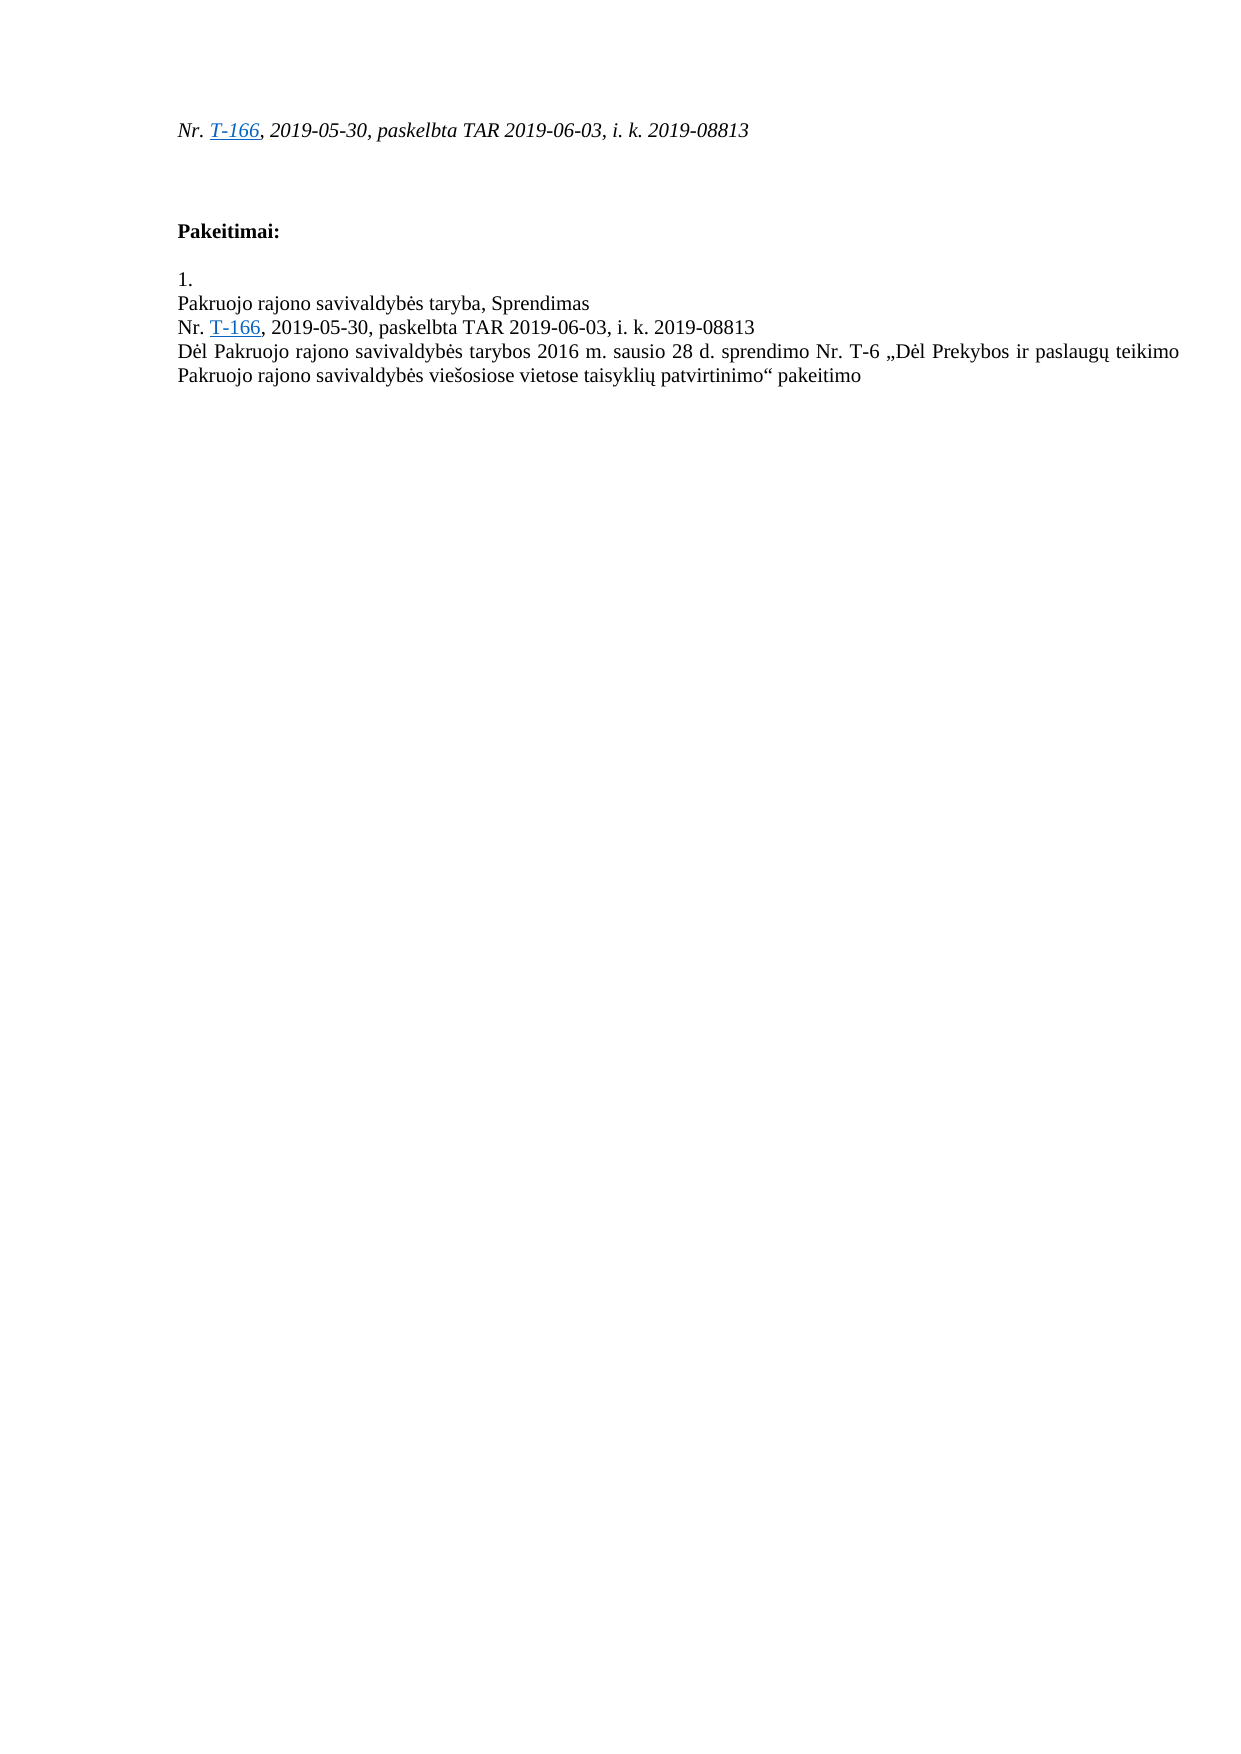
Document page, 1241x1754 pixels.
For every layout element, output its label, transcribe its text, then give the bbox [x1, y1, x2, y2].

text 1. [177, 267, 1181, 291]
text Nr. T-166, 2019-05-30, paskelbta TAR 2019-06-03, i. k. 2019-08813 [177, 118, 1181, 142]
text Pakeitimai: [177, 219, 1181, 243]
text Nr. T-166, 2019-05-30, paskelbta TAR 2019-06-03, i. k. 2019-08813 [177, 315, 1181, 339]
text Pakruojo rajono savivaldybės taryba, Sprendimas [177, 291, 1181, 315]
text Dėl Pakruojo rajono savivaldybės tarybos 2016 m. sausio 28 d. sprendimo Nr. T-6 „Dėl Prekybos ir paslaugų teikimo Pakruojo rajono savivaldybės viešosiose vietose taisyklių patvirtinimo“ pakeitimo [177, 339, 1181, 387]
